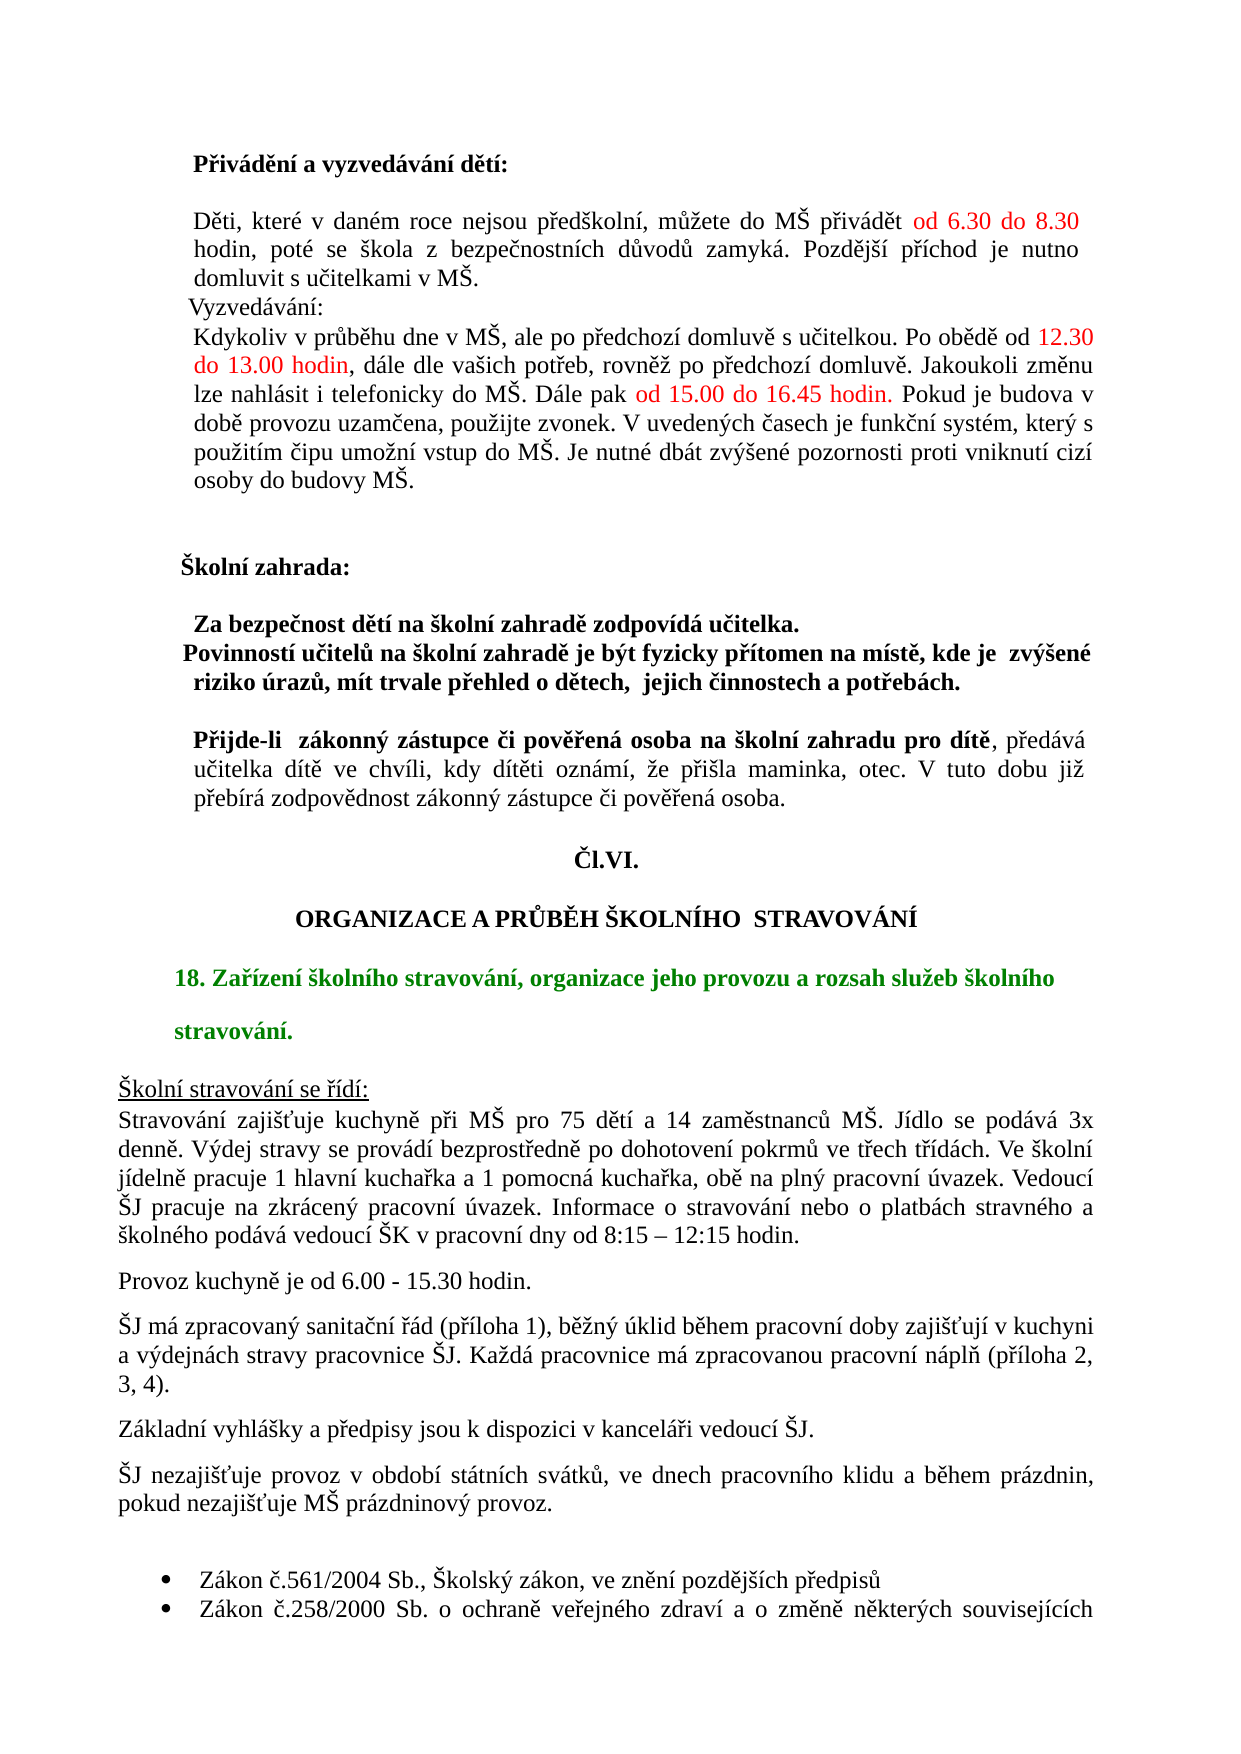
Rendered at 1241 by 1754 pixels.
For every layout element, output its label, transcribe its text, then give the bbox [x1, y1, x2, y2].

text ORGANIZACE A PRŮBĚH ŠKOLNÍHO STRAVOVÁNÍ [156, 904, 1057, 932]
text Přijde-li zákonný zástupce či pověřená osoba na školní zahradu pro dítě, předává učitelka dítě ve chvíli, kdy dítěti oznámí, že přišla maminka, otec. V tuto dobu již přebírá zodpovědnost zákonný zástupce či pověřená osoba. [193, 725, 1085, 812]
text Přivádění a vyzvedávání dětí: [193, 149, 939, 178]
text ŠJ nezajišťuje provoz v období státních svátků, ve dnech pracovního klidu a během prázdnin, pokud nezajišťuje MŠ prázdninový provoz. [118, 1460, 1094, 1517]
text Čl.VI. [156, 845, 1057, 874]
text Vyzvedávání: [119, 292, 1094, 321]
text Školní stravování se řídí: [118, 1074, 1094, 1103]
text Povinností učitelů na školní zahradě je být fyzicky přítomen na místě, kde je zvýšené riziko úrazů, mít trvale přehled o dětech, jejich činnostech a potřebách. [119, 638, 1093, 696]
text Kdykoliv v průběhu dne v MŠ, ale po předchozí domluvě s učitelkou. Po obědě od 12.30 do 13.00 hodin, dále dle vašich potřeb, rovněž po předchozí domluvě. Jakoukoli změnu lze nahlásit i telefonicky do MŠ. Dále pak od 15.00 do 16.45 hodin. Pokud je budova v době provozu uzamčena, použijte zvonek. V uvedených časech je funkční systém, který s použitím čipu umožní vstup do MŠ. Je nutné dbát zvýšené pozornosti proti vniknutí cizí osoby do budovy MŠ. [193, 322, 1094, 494]
text Stravování zajišťuje kuchyně při MŠ pro 75 dětí a 14 zaměstnanců MŠ. Jídlo se podává 3x denně. Výdej stravy se provádí bezprostředně po dohotovení pokrmů ve třech třídách. Ve školní jídelně pracuje 1 hlavní kuchařka a 1 pomocná kuchařka, obě na plný pracovní úvazek. Vedoucí ŠJ pracuje na zkrácený pracovní úvazek. Informace o stravování nebo o platbách stravného a školného podává vedoucí ŠK v pracovní dny od 8:15 – 12:15 hodin. [118, 1106, 1094, 1249]
text Za bezpečnost dětí na školní zahradě zodpovídá učitelka. [193, 609, 1094, 638]
subtitle 18. Zařízení školního stravování, organizace jeho provozu a rozsah služeb školního [118, 963, 1094, 991]
subtitle stravování. [118, 1016, 1094, 1045]
text Děti, které v daném roce nejsou předškolní, můžete do MŠ přivádět od 6.30 do 8.30 hodin, poté se škola z bezpečnostních důvodů zamyká. Pozdější příchod je nutno domluvit s učitelkami v MŠ. [193, 206, 1079, 292]
list Zákon č.561/2004 Sb., Školský zákon, ve znění pozdějších předpisů [162, 1565, 1094, 1594]
text Provoz kuchyně je od 6.00 - 15.30 hodin. [118, 1266, 1094, 1295]
text Školní zahrada: [118, 552, 1094, 581]
text ŠJ má zpracovaný sanitační řád (příloha 1), běžný úklid během pracovní doby zajišťují v kuchyni a výdejnách stravy pracovnice ŠJ. Každá pracovnice má zpracovanou pracovní náplň (příloha 2, 3, 4). [118, 1311, 1094, 1398]
text Základní vyhlášky a předpisy jsou k dispozici v kanceláři vedoucí ŠJ. [118, 1414, 1094, 1443]
list Zákon č.258/2000 Sb. o ochraně veřejného zdraví a o změně některých souvisejících [162, 1594, 1094, 1623]
